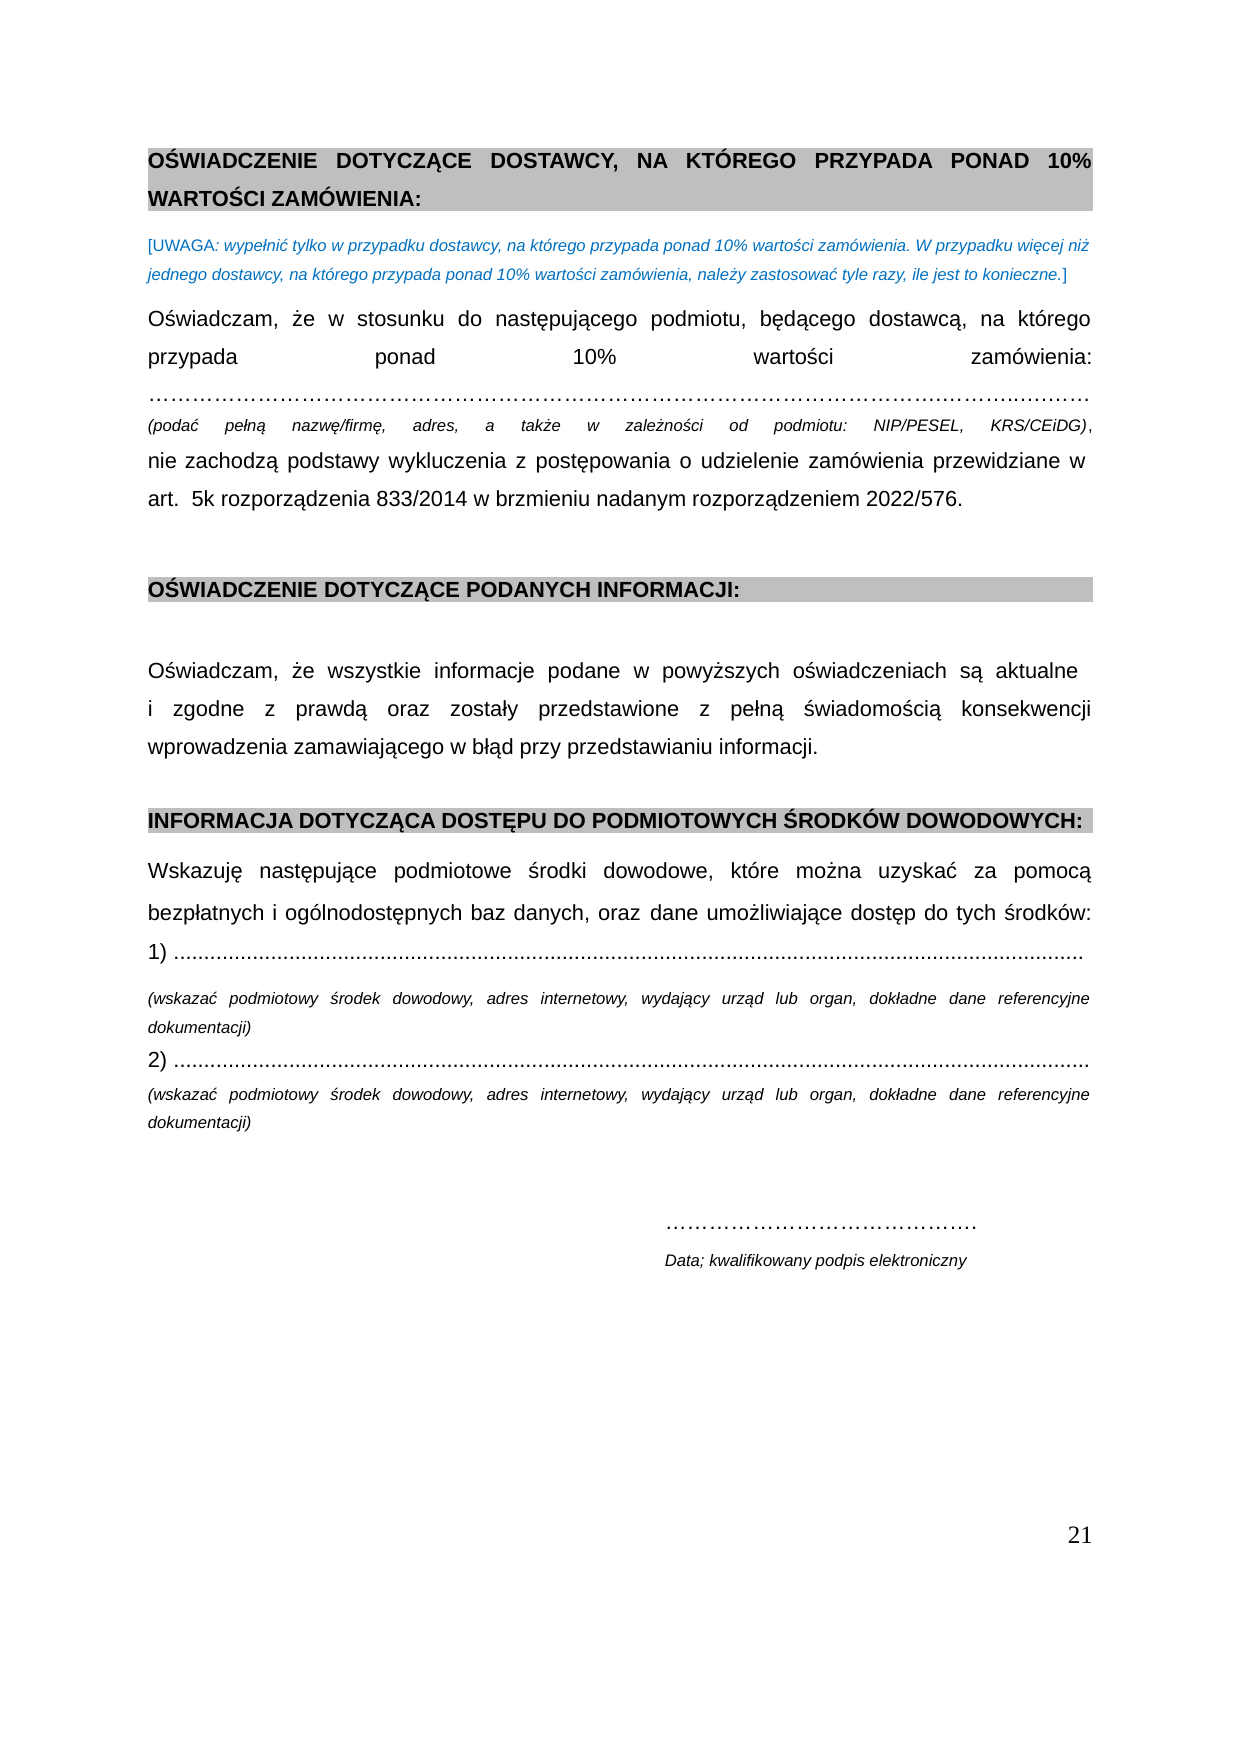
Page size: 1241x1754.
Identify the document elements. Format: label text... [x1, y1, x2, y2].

text [UWAGA: wypełnić tylko w przypadku dostawcy, na którego przypada ponad 10% wartości zamówienia. W przypadku więcej niż jednego dostawcy, na którego przypada ponad 10% wartości zamówienia, należy zastosować tyle razy, ile jest to konieczne.] [148, 236, 1093, 284]
text 2) ....................................................................................................................................................... [148, 1047, 1093, 1072]
text Data; kwalifikowany podpis elektroniczny [148, 1246, 1093, 1272]
text OŚWIADCZENIE DOTYCZĄCE PODANYCH INFORMACJI: [148, 577, 1093, 602]
text OŚWIADCZENIE DOTYCZĄCE DOSTAWCY, NA KTÓREGO PRZYPADA PONAD 10% WARTOŚCI ZAMÓWIENIA: [148, 148, 1093, 211]
text Oświadczam, że wszystkie informacje podane w powyższych oświadczeniach są aktualne i zgodne z prawdą oraz zostały przedstawione z pełną świadomością konsekwencji wprowadzenia zamawiającego w błąd przy przedstawianiu informacji. [148, 658, 1093, 759]
text INFORMACJA DOTYCZĄCA DOSTĘPU DO PODMIOTOWYCH ŚRODKÓW DOWODOWYCH: [148, 808, 1093, 833]
text ……………………………………. [148, 1208, 1093, 1234]
text Oświadczam, że w stosunku do następującego podmiotu, będącego dostawcą, na którego przypada ponad 10% wartości zamówienia: ……………………………………………………………………………………………….………..….…… (podać pełną nazwę/firmę, adres, a także w zależności od podmiotu: NIP/PESEL, KRS/CEiDG), nie zachodzą podstawy wykluczenia z postępowania o udzielenie zamówienia przewidziane w art. 5k rozporządzenia 833/2014 w brzmieniu nadanym rozporządzeniem 2022/576. [148, 306, 1093, 511]
text Wskazuję następujące podmiotowe środki dowodowe, które można uzyskać za pomocą bezpłatnych i ogólnodostępnych baz danych, oraz dane umożliwiające dostęp do tych środków: 1) ...................................................................................................................................................... [148, 858, 1093, 964]
text (wskazać podmiotowy środek dowodowy, adres internetowy, wydający urząd lub organ, dokładne dane referencyjne dokumentacji) [148, 1084, 1093, 1132]
text (wskazać podmiotowy środek dowodowy, adres internetowy, wydający urząd lub organ, dokładne dane referencyjne dokumentacji) [148, 989, 1093, 1037]
